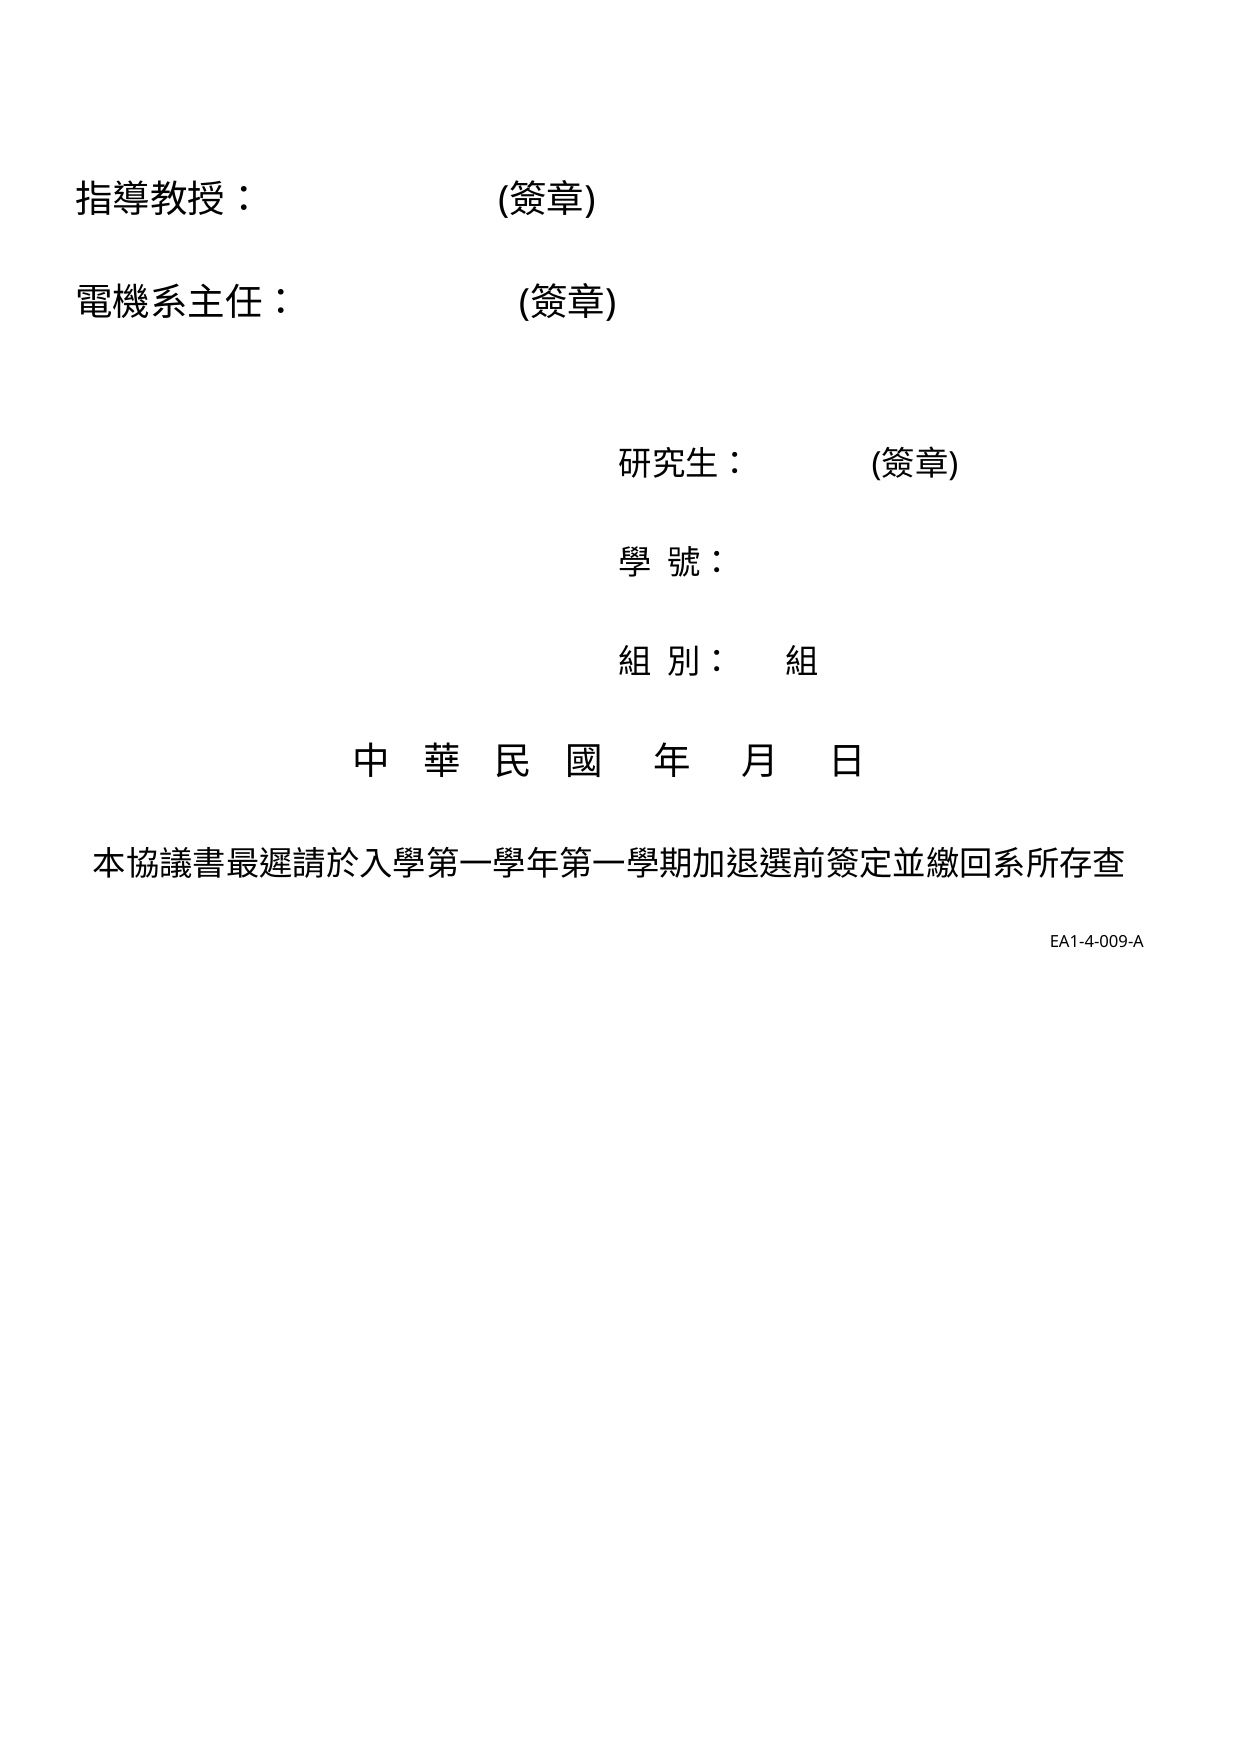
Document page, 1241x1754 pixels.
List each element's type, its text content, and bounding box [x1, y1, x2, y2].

text 中 華 民 國 年 月 日 [75, 721, 1144, 796]
text 研究生： (簽章) [618, 424, 1144, 499]
text 組 別： 組 [618, 622, 1144, 697]
text EA1-4-009-A [75, 922, 1144, 959]
text 學 號： [618, 523, 1144, 598]
text 本協議書最遲請於入學第一學年第一學期加退選前簽定並繳回系所存查 [75, 823, 1144, 898]
text 指導教授： (簽章) [75, 159, 1144, 234]
text 電機系主任： (簽章) [75, 261, 1144, 336]
